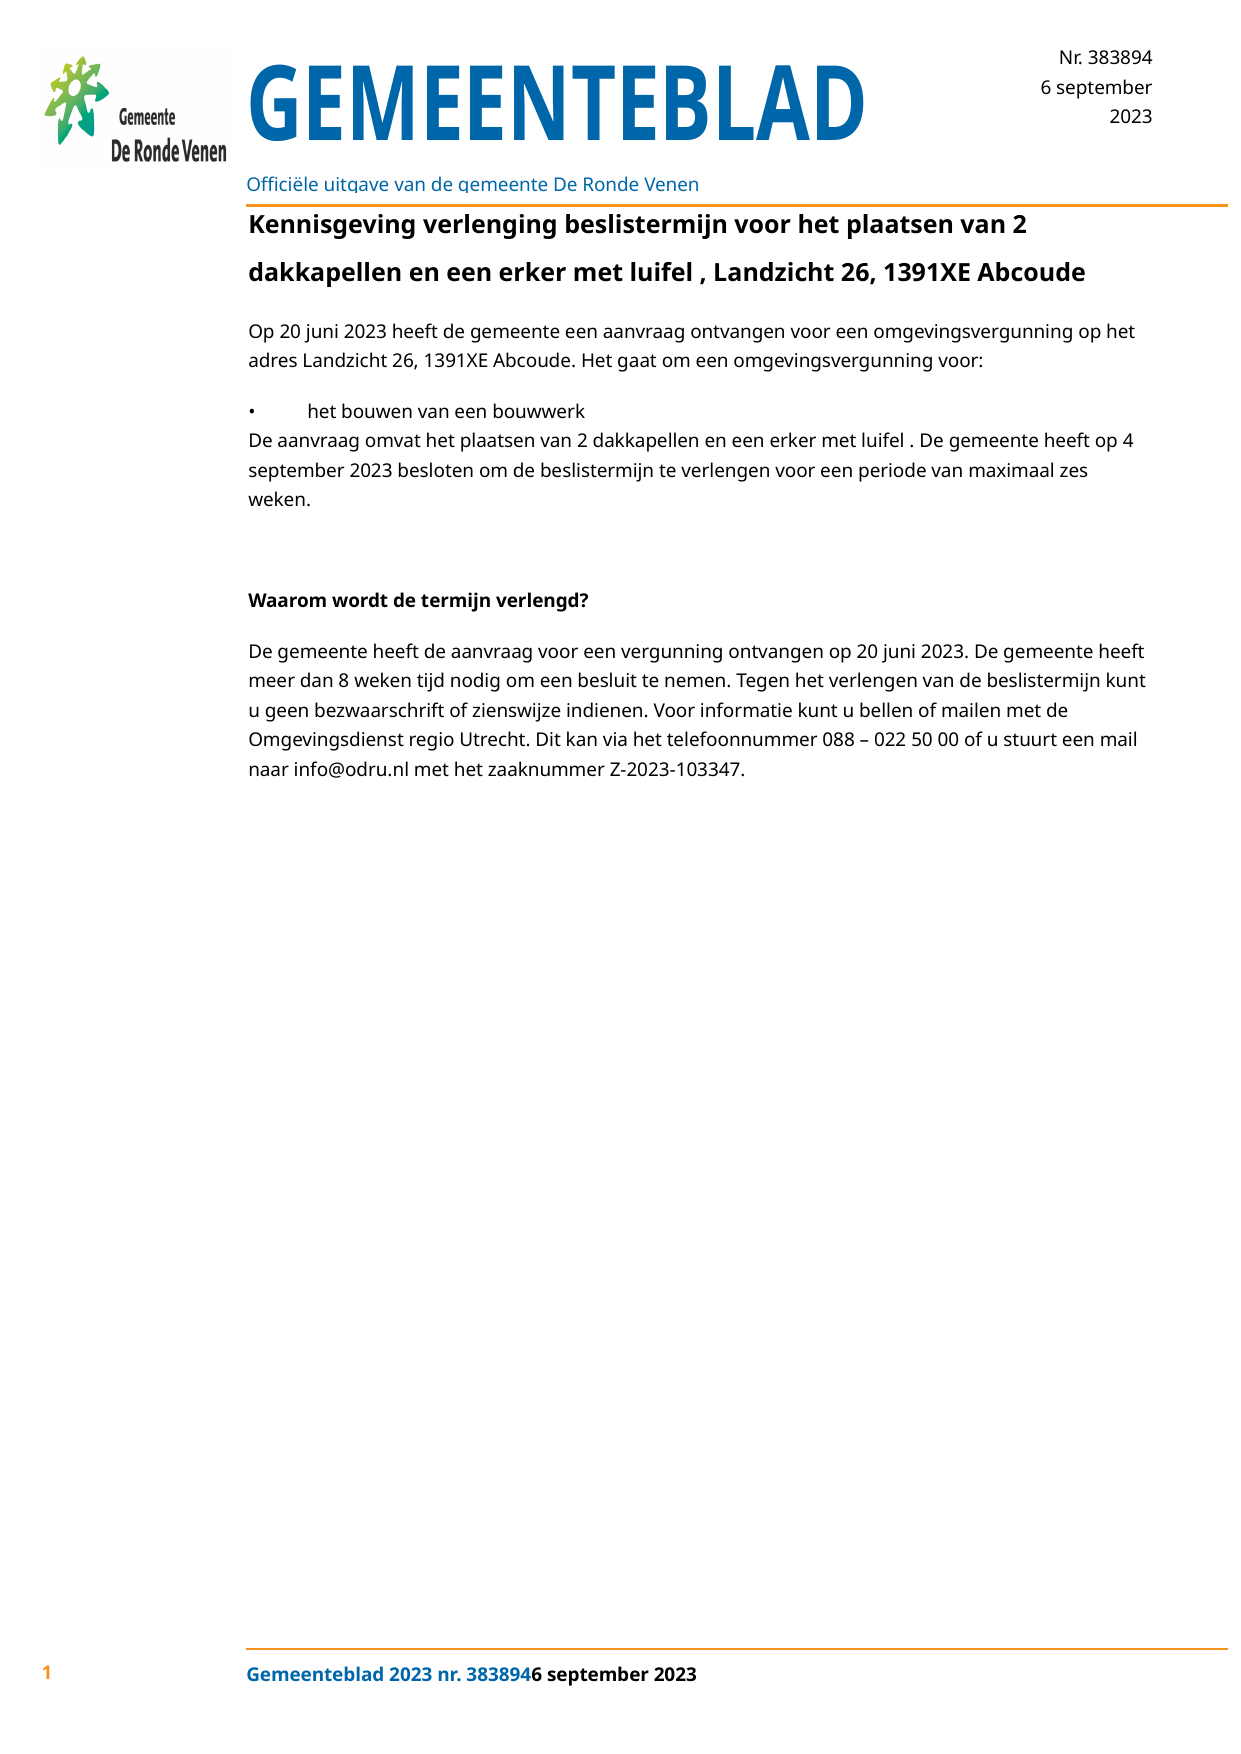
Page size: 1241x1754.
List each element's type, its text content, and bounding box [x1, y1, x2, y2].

list het bouwen van een bouwwerk [248, 398, 1152, 424]
text Op 20 juni 2023 heeft de gemeente een aanvraag ontvangen voor een omgevingsvergunning op het adres Landzicht 26, 1391XE Abcoude. Het gaat om een omgevingsvergunning voor: [248, 318, 1152, 373]
text Kennisgeving verlenging beslistermijn voor het plaatsen van 2 dakkapellen en een erker met luifel , Landzicht 26, 1391XE Abcoude [248, 207, 1152, 288]
text Waarom wordt de termijn verlengd? [248, 587, 1152, 613]
text De aanvraag omvat het plaatsen van 2 dakkapellen en een erker met luifel . De gemeente heeft op 4 september 2023 besloten om de beslistermijn te verlengen voor een periode van maximaal zes weken. [248, 427, 1152, 512]
picture [41, 47, 231, 172]
text De gemeente heeft de aanvraag voor een vergunning ontvangen op 20 juni 2023. De gemeente heeft meer dan 8 weken tijd nodig om een besluit te nemen. Tegen het verlengen van de beslistermijn kunt u geen bezwaarschrift of zienswijze indienen. Voor informatie kunt u bellen of mailen met de Omgevingsdienst regio Utrecht. Dit kan via het telefoonnummer 088 – 022 50 00 of u stuurt een mail naar info@odru.nl met het zaaknummer Z-2023-103347. [248, 638, 1152, 782]
